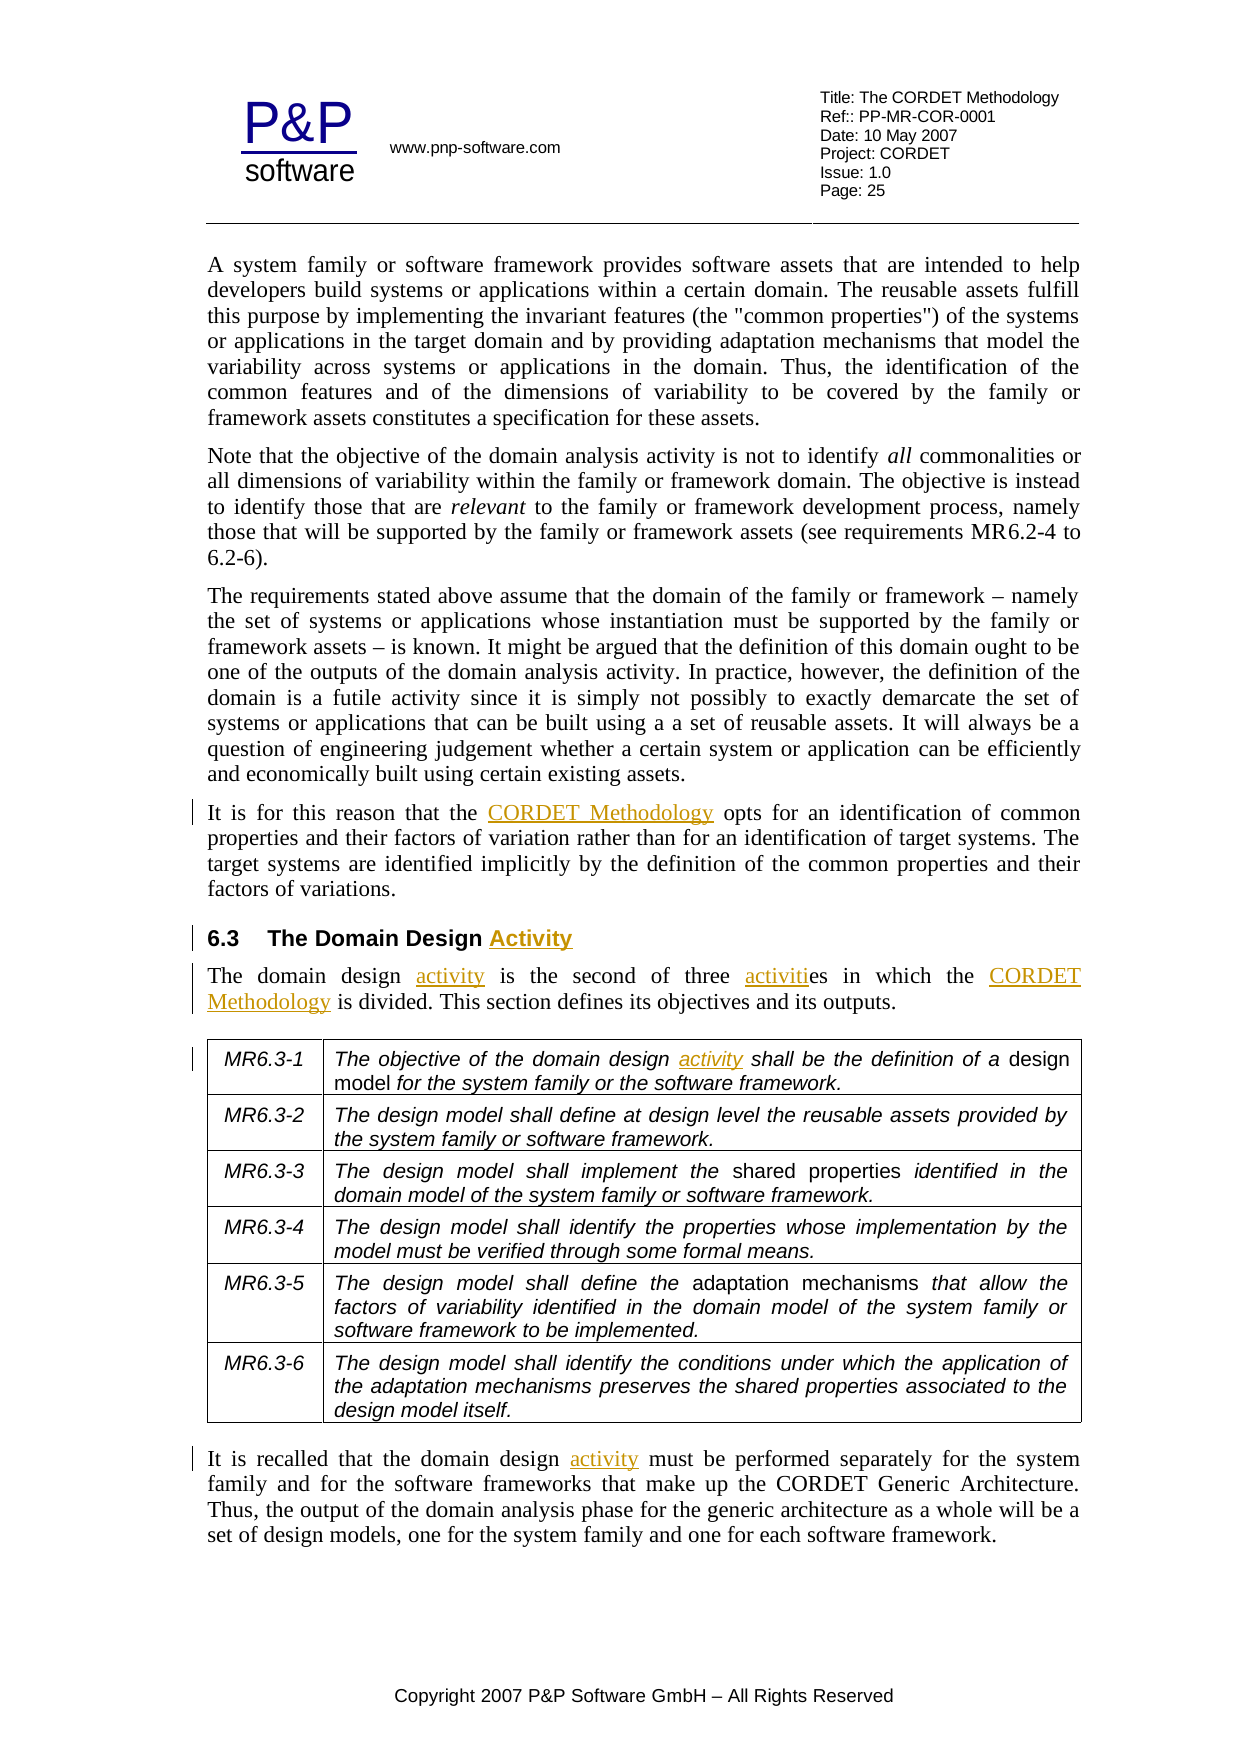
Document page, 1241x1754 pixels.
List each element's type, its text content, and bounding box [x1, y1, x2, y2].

table_cell MR6.3-6 [208, 1343, 322, 1422]
table_cell The design model shall define the adaptation mechanisms that allow the factors of variability identified in the domain model of the system family or software framework to be implemented. [324, 1264, 1081, 1342]
table_cell MR6.3-4 [208, 1207, 322, 1263]
text It is recalled that the domain design activity must be performed separately for the system family and for the software frameworks that make up the CORDET Generic Architecture. Thus, the output of the domain analysis phase for the generic architecture as a whole will be a set of design models, one for the system family and one for each software framework. [207, 1446, 1081, 1548]
table_header The objective of the domain design activity shall be the definition of a design model for the system family or the software framework. [324, 1040, 1081, 1094]
text It is for this reason that the CORDET Methodology opts for an identification of common properties and their factors of variation rather than for an identification of target systems. The target systems are identified implicitly by the definition of the common properties and their factors of variations. [207, 799, 1081, 901]
table_header MR6.3-1 [208, 1040, 322, 1094]
table_cell The design model shall define at design level the reusable assets provided by the system family or software framework. [324, 1095, 1081, 1150]
table_cell The design model shall identify the conditions under which the application of the adaptation mechanisms preserves the shared properties associated to the design model itself. [324, 1343, 1081, 1422]
subtitle The Domain Design Activity [207, 925, 1081, 951]
table_cell The design model shall identify the properties whose implementation by the model must be verified through some formal means. [324, 1207, 1081, 1263]
text A system family or software framework provides software assets that are intended to help developers build systems or applications within a certain domain. The reusable assets fulfill this purpose by implementing the invariant features (the "common properties") of the systems or applications in the target domain and by providing adaptation mechanisms that model the variability across systems or applications in the domain. Thus, the identification of the common features and of the dimensions of variability to be covered by the family or framework assets constitutes a specification for these assets. [207, 251, 1081, 430]
table_cell MR6.3-3 [208, 1151, 322, 1206]
table_cell MR6.3-5 [208, 1264, 322, 1342]
text Note that the objective of the domain analysis activity is not to identify all commonalities or all dimensions of variability within the family or framework domain. The objective is instead to identify those that are relevant to the family or framework development process, namely those that will be supported by the family or framework assets (see requirements MR6.2-4 to 6.2-6). [207, 443, 1081, 570]
table_cell MR6.3-2 [208, 1095, 322, 1150]
table_cell The design model shall implement the shared properties identified in the domain model of the system family or software framework. [324, 1151, 1081, 1206]
text The domain design activity is the second of three activities in which the CORDET Methodology is divided. This section defines its objectives and its outputs. [207, 963, 1081, 1014]
text The requirements stated above assume that the domain of the family or framework – namely the set of systems or applications whose instantiation must be supported by the family or framework assets – is known. It might be argued that the definition of this domain ought to be one of the outputs of the domain analysis activity. In practice, however, the definition of the domain is a futile activity since it is simply not possibly to exactly demarcate the set of systems or applications that can be built using a a set of reusable assets. It will always be a question of engineering judgement whether a certain system or application can be efficiently and economically built using certain existing assets. [207, 583, 1081, 787]
